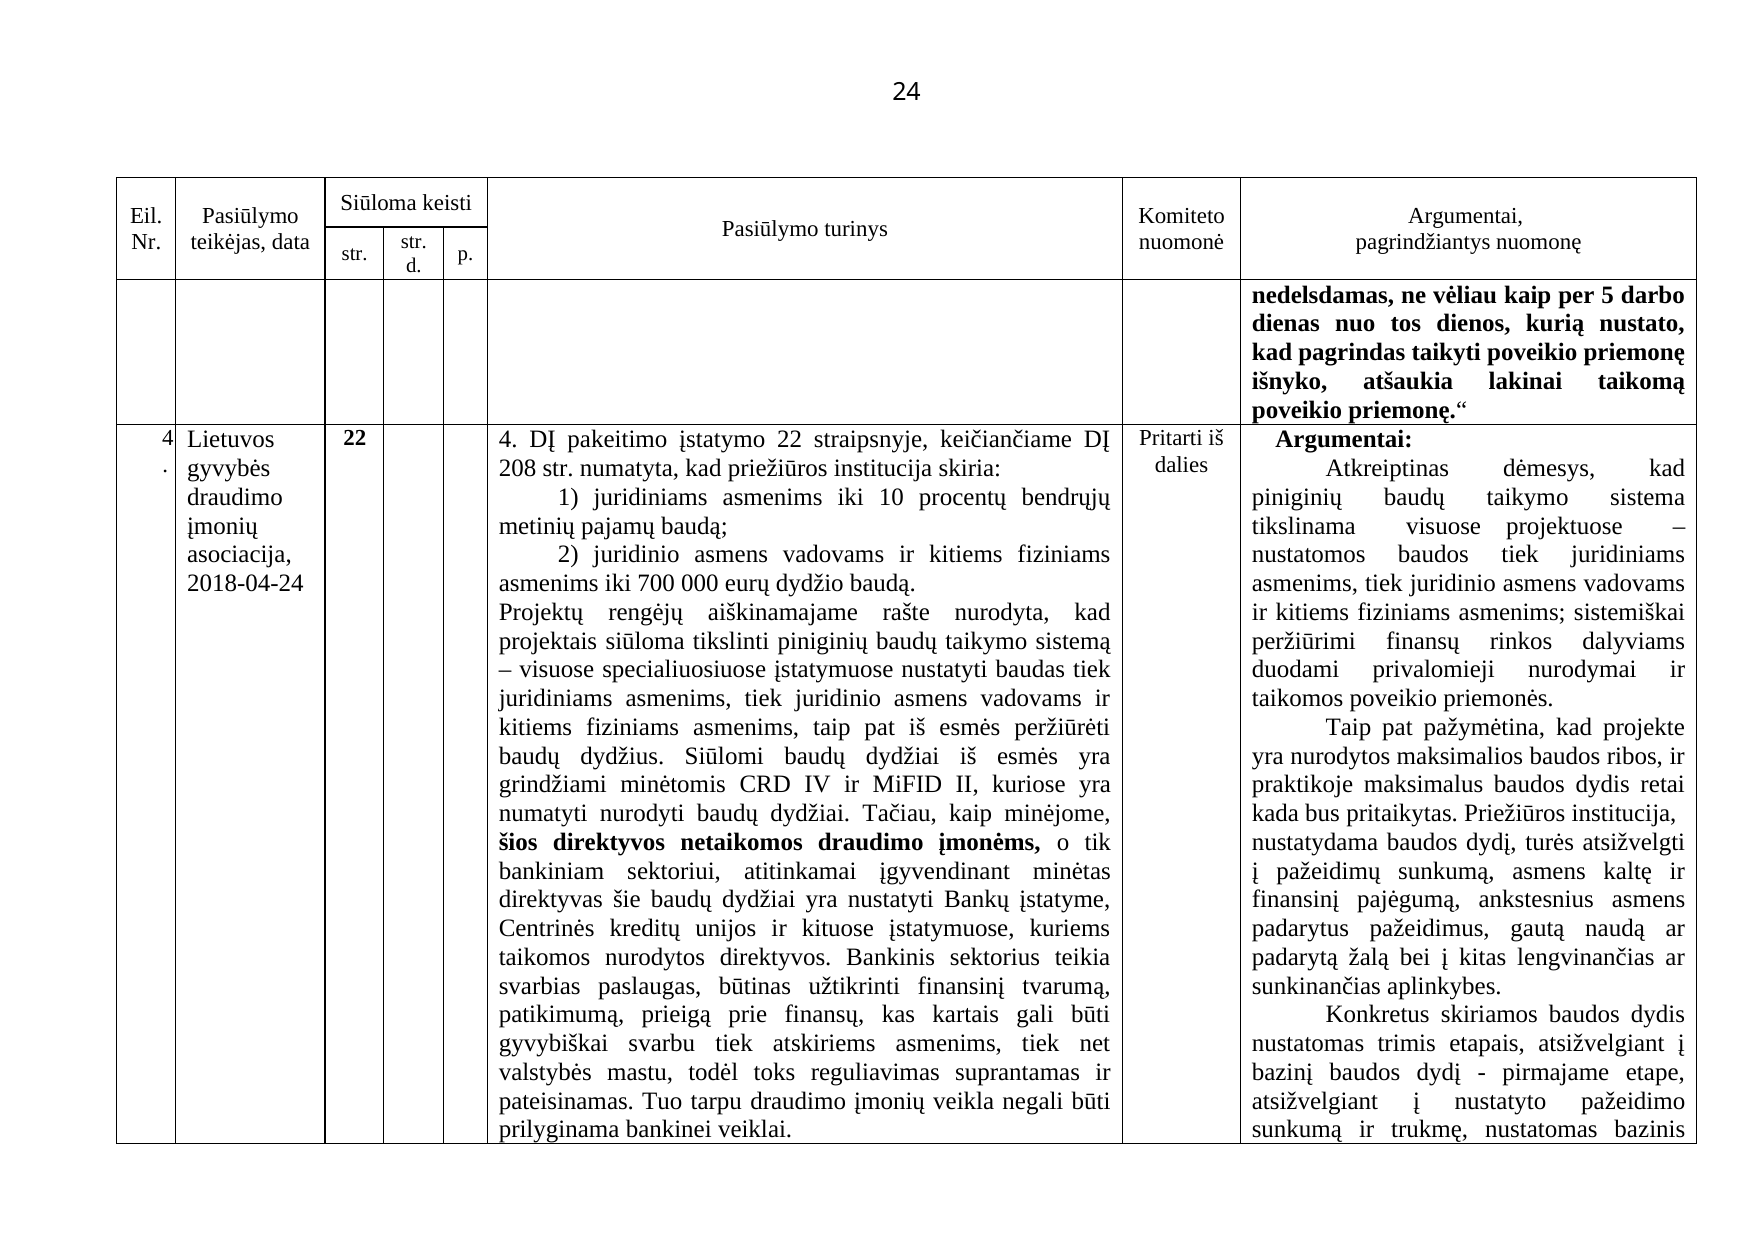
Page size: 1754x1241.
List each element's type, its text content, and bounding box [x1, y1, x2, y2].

table_cell [326, 280, 383, 423]
table_cell [1123, 280, 1240, 423]
table_cell Argumentai: Atkreiptinas dėmesys, kad piniginių baudų taikymo sistema tikslinama visuose projektuose – nustatomos baudos tiek juridiniams asmenims, tiek juridinio asmens vadovams ir kitiems fiziniams asmenims; sistemiškai peržiūrimi finansų rinkos dalyviams duodami privalomieji nurodymai ir taikomos poveikio priemonės. Taip pat pažymėtina, kad projekte yra nurodytos maksimalios baudos ribos, ir praktikoje maksimalus baudos dydis retai kada bus pritaikytas. Priežiūros institucija, nustatydama baudos dydį, turės atsižvelgti į pažeidimų sunkumą, asmens kaltę ir finansinį pajėgumą, ankstesnius asmens padarytus pažeidimus, gautą naudą ar padarytą žalą bei į kitas lengvinančias ar sunkinančias aplinkybes. Konkretus skiriamos baudos dydis nustatomas trimis etapais, atsižvelgiant į bazinį baudos dydį - pirmajame etape, atsižvelgiant į nustatyto pažeidimo sunkumą ir trukmę, nustatomas bazinis [1241, 425, 1696, 1143]
table_cell [176, 280, 324, 423]
table_header Pasiūlymo turinys [488, 178, 1122, 279]
table_cell Pritarti iš dalies [1123, 425, 1240, 1143]
table_cell nedelsdamas, ne vėliau kaip per 5 darbo dienas nuo tos dienos, kurią nustato, kad pagrindas taikyti poveikio priemonę išnyko, atšaukia lakinai taikomą poveikio priemonę.“ [1241, 280, 1696, 423]
table_cell Lietuvos gyvybės draudimo įmonių asociacija, 2018-04-24 [176, 425, 324, 1143]
table_cell 22 [326, 425, 383, 1143]
table_cell [444, 425, 487, 1143]
table_header Pasiūlymo teikėjas, data [176, 178, 324, 279]
table_header Argumentai, pagrindžiantys nuomonę [1241, 178, 1696, 279]
table_cell str. d. [384, 228, 443, 279]
table_cell str. [326, 228, 383, 279]
table_header Eil. Nr. [117, 178, 175, 279]
table_cell [488, 280, 1122, 423]
table_cell [117, 425, 175, 1143]
table_cell [384, 280, 443, 423]
table_cell [384, 425, 443, 1143]
table_cell [117, 280, 175, 423]
table_cell 4. DĮ pakeitimo įstatymo 22 straipsnyje, keičiančiame DĮ 208 str. numatyta, kad priežiūros institucija skiria: 1) juridiniams asmenims iki 10 procentų bendrųjų metinių pajamų baudą; 2) juridinio asmens vadovams ir kitiems fiziniams asmenims iki 700 000 eurų dydžio baudą. Projektų rengėjų aiškinamajame rašte nurodyta, kad projektais siūloma tikslinti piniginių baudų taikymo sistemą – visuose specialiuosiuose įstatymuose nustatyti baudas tiek juridiniams asmenims, tiek juridinio asmens vadovams ir kitiems fiziniams asmenims, taip pat iš esmės peržiūrėti baudų dydžius. Siūlomi baudų dydžiai iš esmės yra grindžiami minėtomis CRD IV ir MiFID II, kuriose yra numatyti nurodyti baudų dydžiai. Tačiau, kaip minėjome, šios direktyvos netaikomos draudimo įmonėms, o tik bankiniam sektoriui, atitinkamai įgyvendinant minėtas direktyvas šie baudų dydžiai yra nustatyti Bankų įstatyme, Centrinės kreditų unijos ir kituose įstatymuose, kuriems taikomos nurodytos direktyvos. Bankinis sektorius teikia svarbias paslaugas, būtinas užtikrinti finansinį tvarumą, patikimumą, prieigą prie finansų, kas kartais gali būti gyvybiškai svarbu tiek atskiriems asmenims, tiek net valstybės mastu, todėl toks reguliavimas suprantamas ir pateisinamas. Tuo tarpu draudimo įmonių veikla negali būti prilyginama bankinei veiklai. [488, 425, 1122, 1143]
table_header Komiteto nuomonė [1123, 178, 1240, 279]
table_cell p. [444, 228, 487, 279]
table_cell [444, 280, 487, 423]
table_header Siūloma keisti [326, 178, 487, 226]
